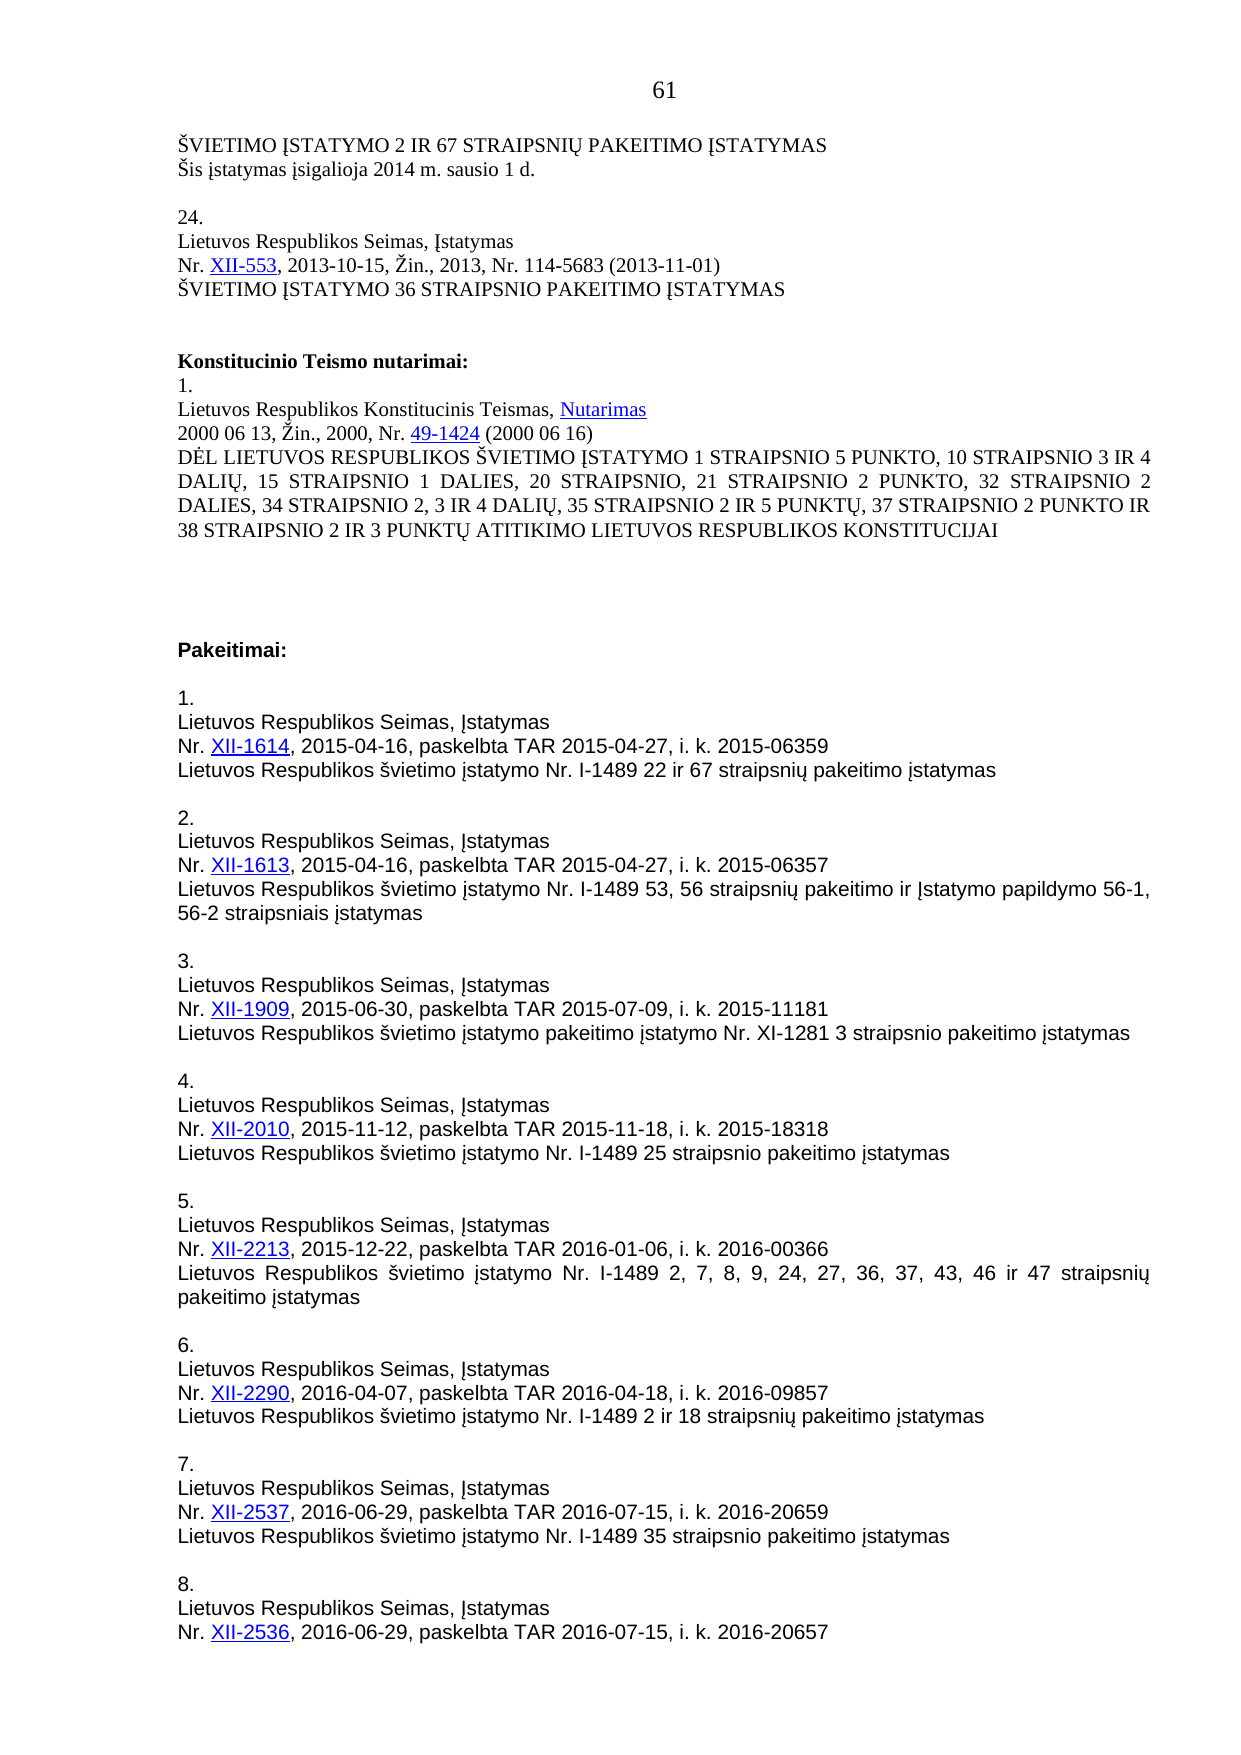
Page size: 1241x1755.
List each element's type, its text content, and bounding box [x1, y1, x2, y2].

text Lietuvos Respublikos Seimas, Įstatymas [177, 709, 1152, 733]
text 7. [177, 1452, 1152, 1476]
text Nr. XII-2213, 2015-12-22, paskelbta TAR 2016-01-06, i. k. 2016-00366 [177, 1237, 1152, 1261]
text Nr. XII-2010, 2015-11-12, paskelbta TAR 2015-11-18, i. k. 2015-18318 [177, 1117, 1152, 1141]
text Lietuvos Respublikos Seimas, Įstatymas [177, 1356, 1152, 1380]
text Lietuvos Respublikos švietimo įstatymo Nr. I-1489 22 ir 67 straipsnių pakeitimo įstatymas [177, 757, 1152, 781]
text Lietuvos Respublikos Seimas, Įstatymas [177, 1213, 1152, 1237]
text 24. [177, 205, 1152, 229]
text ŠVIETIMO ĮSTATYMO 2 IR 67 STRAIPSNIŲ PAKEITIMO ĮSTATYMAS [177, 132, 1152, 157]
text Lietuvos Respublikos Seimas, Įstatymas [177, 1093, 1152, 1117]
text 8. [177, 1572, 1152, 1596]
text Lietuvos Respublikos švietimo įstatymo Nr. I-1489 53, 56 straipsnių pakeitimo ir Įstatymo papildymo 56-1, 56-2 straipsniais įstatymas [177, 877, 1152, 925]
text Lietuvos Respublikos Seimas, Įstatymas [177, 1476, 1152, 1500]
text Lietuvos Respublikos Seimas, Įstatymas [177, 229, 1152, 253]
text Nr. XII-2537, 2016-06-29, paskelbta TAR 2016-07-15, i. k. 2016-20659 [177, 1500, 1152, 1524]
text Nr. XII-2290, 2016-04-07, paskelbta TAR 2016-04-18, i. k. 2016-09857 [177, 1380, 1152, 1404]
text Lietuvos Respublikos švietimo įstatymo Nr. I-1489 2, 7, 8, 9, 24, 27, 36, 37, 43, 46 ir 47 straipsnių pakeitimo įstatymas [177, 1261, 1152, 1308]
text ŠVIETIMO ĮSTATYMO 36 STRAIPSNIO PAKEITIMO ĮSTATYMAS [177, 277, 1152, 301]
text Lietuvos Respublikos švietimo įstatymo pakeitimo įstatymo Nr. XI-1281 3 straipsnio pakeitimo įstatymas [177, 1021, 1152, 1045]
text Nr. XII-1909, 2015-06-30, paskelbta TAR 2015-07-09, i. k. 2015-11181 [177, 997, 1152, 1021]
text Nr. XII-1614, 2015-04-16, paskelbta TAR 2015-04-27, i. k. 2015-06359 [177, 733, 1152, 757]
text Lietuvos Respublikos švietimo įstatymo Nr. I-1489 25 straipsnio pakeitimo įstatymas [177, 1141, 1152, 1165]
text Lietuvos Respublikos Seimas, Įstatymas [177, 973, 1152, 997]
text Nr. XII-1613, 2015-04-16, paskelbta TAR 2015-04-27, i. k. 2015-06357 [177, 853, 1152, 877]
text Lietuvos Respublikos Seimas, Įstatymas [177, 829, 1152, 853]
text Lietuvos Respublikos Konstitucinis Teismas, Nutarimas [177, 397, 1152, 421]
text Pakeitimai: [177, 638, 1152, 662]
text 3. [177, 949, 1152, 973]
text 1. [177, 686, 1152, 709]
text Lietuvos Respublikos švietimo įstatymo Nr. I-1489 35 straipsnio pakeitimo įstatymas [177, 1524, 1152, 1548]
text 1. [177, 373, 1152, 397]
text Nr. XII-553, 2013-10-15, Žin., 2013, Nr. 114-5683 (2013-11-01) [177, 253, 1152, 277]
text 6. [177, 1332, 1152, 1356]
text 5. [177, 1189, 1152, 1213]
text DĖL LIETUVOS RESPUBLIKOS ŠVIETIMO ĮSTATYMO 1 STRAIPSNIO 5 PUNKTO, 10 STRAIPSNIO 3 IR 4 DALIŲ, 15 STRAIPSNIO 1 DALIES, 20 STRAIPSNIO, 21 STRAIPSNIO 2 PUNKTO, 32 STRAIPSNIO 2 DALIES, 34 STRAIPSNIO 2, 3 IR 4 DALIŲ, 35 STRAIPSNIO 2 IR 5 PUNKTŲ, 37 STRAIPSNIO 2 PUNKTO IR 38 STRAIPSNIO 2 IR 3 PUNKTŲ ATITIKIMO LIETUVOS RESPUBLIKOS KONSTITUCIJAI [177, 445, 1152, 542]
text 4. [177, 1069, 1152, 1093]
text Nr. XII-2536, 2016-06-29, paskelbta TAR 2016-07-15, i. k. 2016-20657 [177, 1620, 1152, 1644]
text Šis įstatymas įsigalioja 2014 m. sausio 1 d. [177, 157, 1152, 181]
text Lietuvos Respublikos švietimo įstatymo Nr. I-1489 2 ir 18 straipsnių pakeitimo įstatymas [177, 1404, 1152, 1428]
text 2. [177, 805, 1152, 829]
text Lietuvos Respublikos Seimas, Įstatymas [177, 1596, 1152, 1620]
text Konstitucinio Teismo nutarimai: [177, 349, 1152, 373]
text 2000 06 13, Žin., 2000, Nr. 49-1424 (2000 06 16) [177, 421, 1152, 445]
